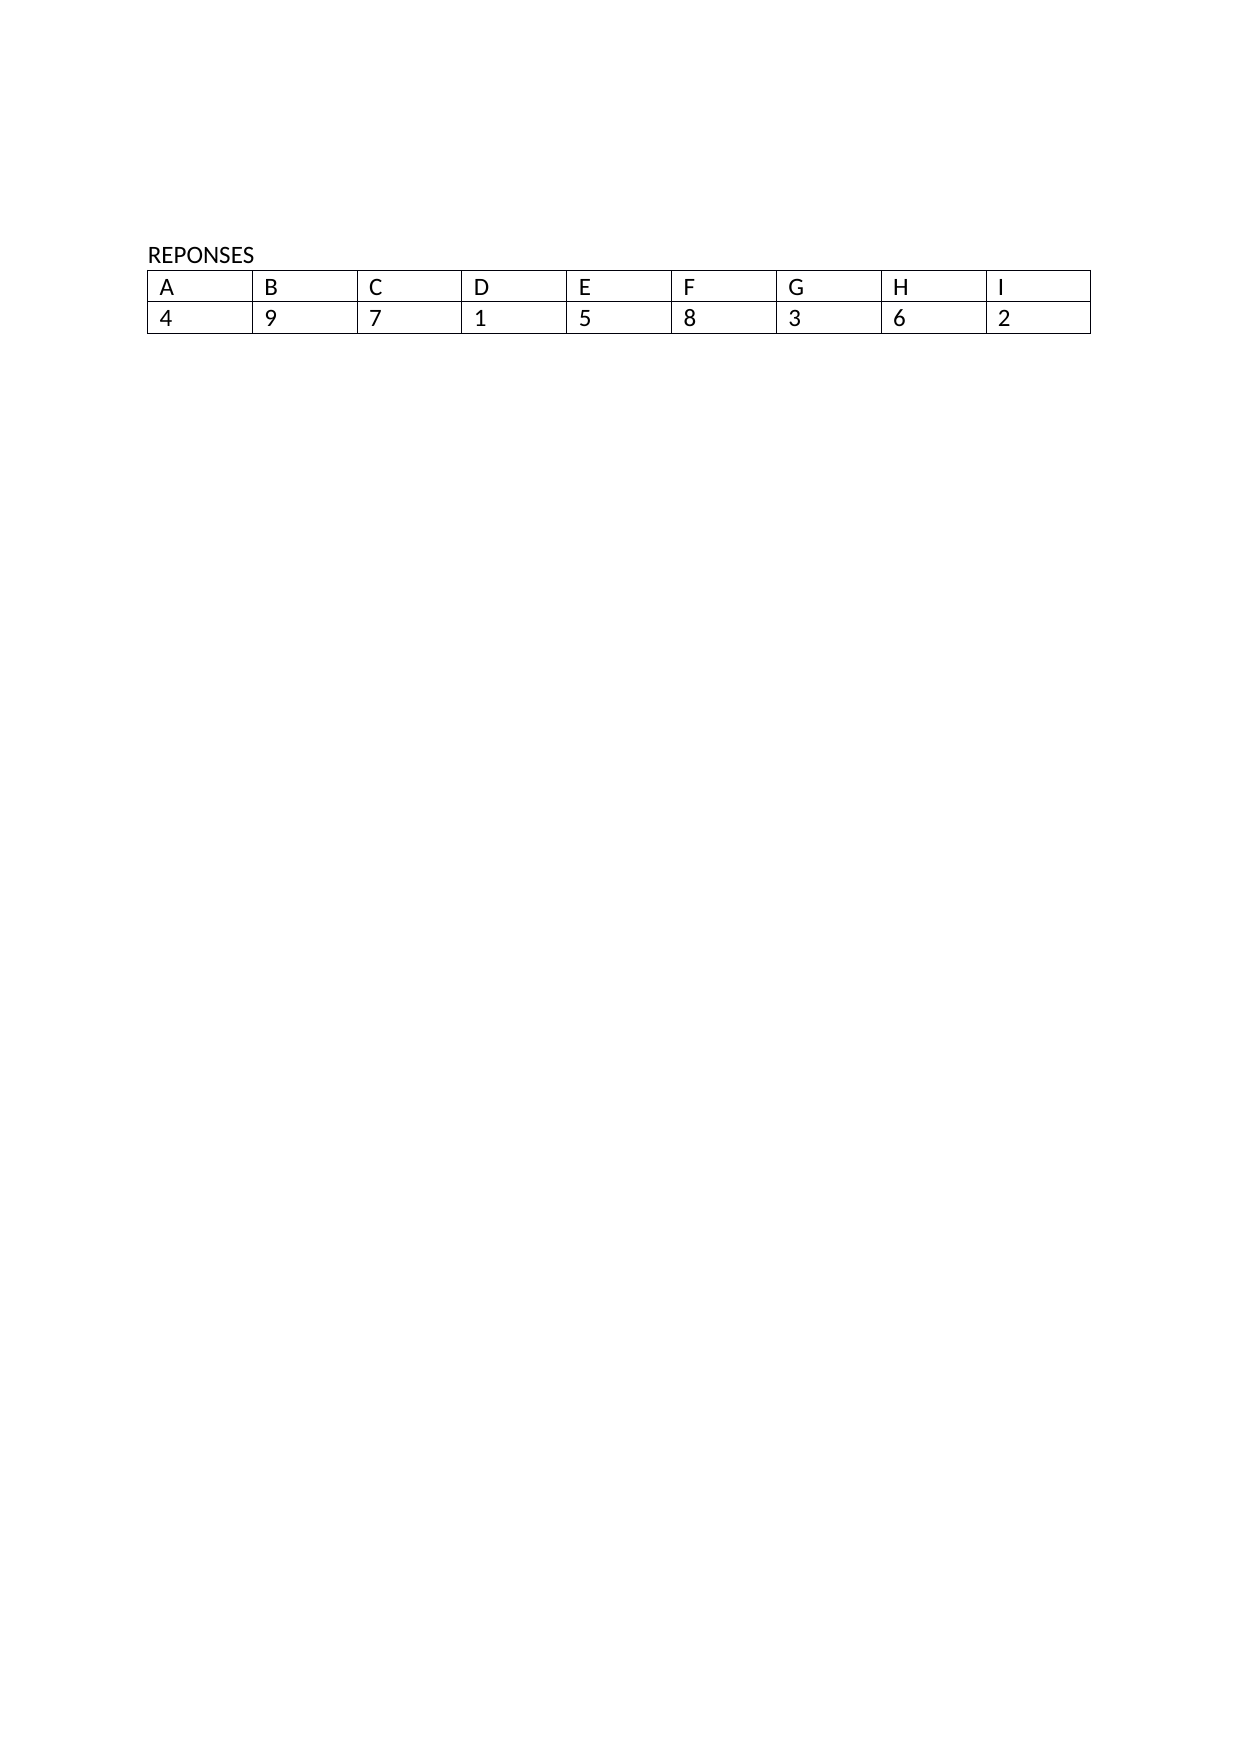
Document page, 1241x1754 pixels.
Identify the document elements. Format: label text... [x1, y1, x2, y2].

table_cell 1 [462, 302, 566, 333]
table_header I [987, 271, 1090, 301]
table_header G [777, 271, 881, 301]
table_header F [672, 271, 776, 301]
table_cell 5 [567, 302, 671, 333]
table_header E [567, 271, 671, 301]
text REPONSES [148, 239, 1093, 270]
table_cell 7 [358, 302, 461, 333]
table_header A [148, 271, 252, 301]
table_cell 8 [672, 302, 776, 333]
table_header B [253, 271, 357, 301]
table_cell 3 [777, 302, 881, 333]
table_cell 2 [987, 302, 1090, 333]
table_header C [358, 271, 461, 301]
table_cell 6 [882, 302, 986, 333]
table_cell 4 [148, 302, 252, 333]
table_cell 9 [253, 302, 357, 333]
table_header H [882, 271, 986, 301]
table_header D [462, 271, 566, 301]
